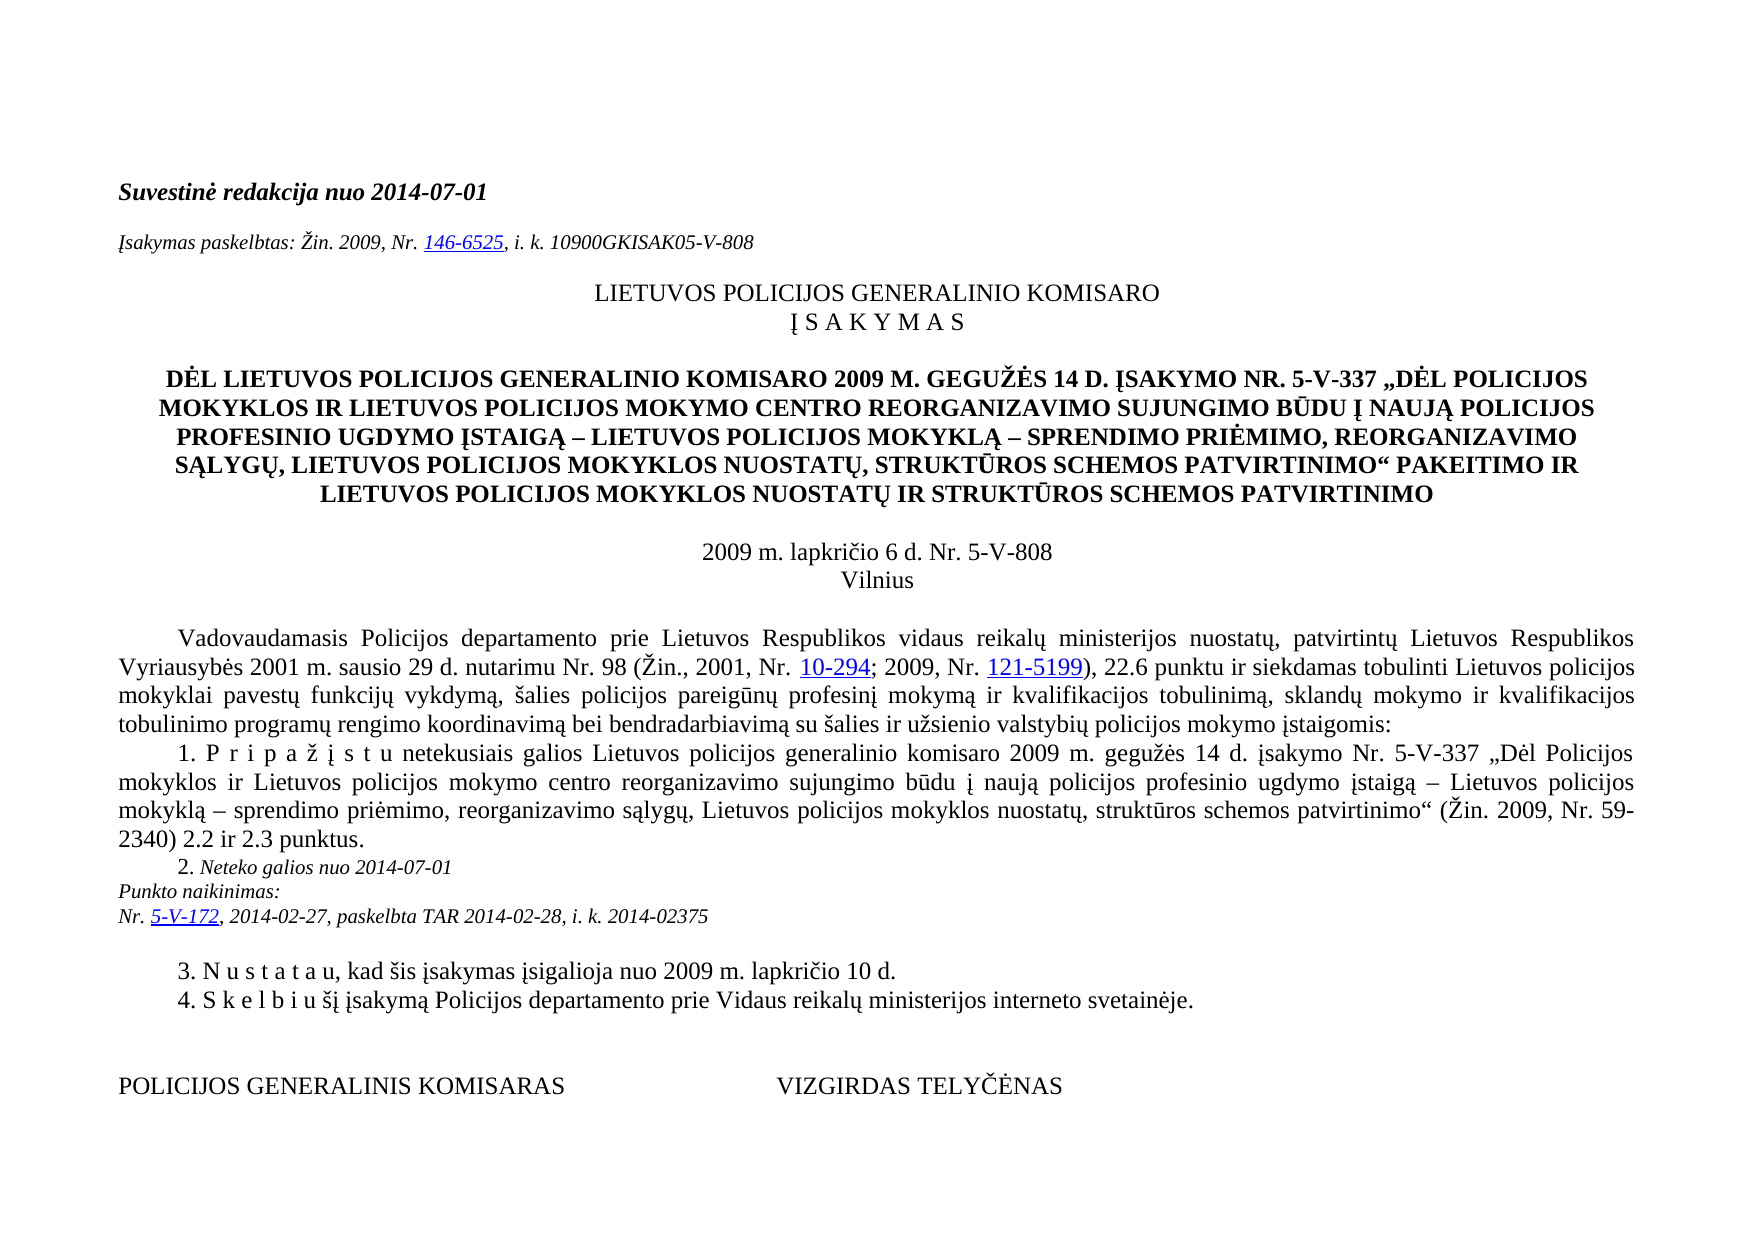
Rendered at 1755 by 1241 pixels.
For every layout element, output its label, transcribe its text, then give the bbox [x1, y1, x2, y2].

text 2. Neteko galios nuo 2014-07-01 [118, 853, 1636, 879]
text 1. P r i p a ž į s t u netekusiais galios Lietuvos policijos generalinio komisaro 2009 m. gegužės 14 d. įsakymo Nr. 5-V-337 „Dėl Policijos mokyklos ir Lietuvos policijos mokymo centro reorganizavimo sujungimo būdu į naują policijos profesinio ugdymo įstaigą – Lietuvos policijos mokyklą – sprendimo priėmimo, reorganizavimo sąlygų, Lietuvos policijos mokyklos nuostatų, struktūros schemos patvirtinimo“ (Žin. 2009, Nr. 59-2340) 2.2 ir 2.3 punktus. [118, 738, 1636, 853]
text Vilnius [118, 566, 1636, 594]
text Nr. 5-V-172, 2014-02-27, paskelbta TAR 2014-02-28, i. k. 2014-02375 [118, 903, 1636, 928]
text Įsakymas paskelbtas: Žin. 2009, Nr. 146-6525, i. k. 10900GKISAK05-V-808 [118, 230, 1636, 254]
text Punkto naikinimas: [118, 879, 1636, 903]
text DĖL LIETUVOS POLICIJOS GENERALINIO KOMISARO 2009 M. GEGUŽĖS 14 D. ĮSAKYMO Nr. 5-V-337 „DĖL POLICIJOS MOKYKLOS IR LIETUVOS POLICIJOS MOKYMO CENTRO REORGANIZAVIMO SUJUNGIMO BŪDU Į NAUJĄ POLICIJOS PROFESINIO UGDYMO ĮSTAIGĄ – LIETUVOS POLICIJOS MOKYKLĄ – SPRENDIMO PRIĖMIMO, REORGANIZAVIMO SĄLYGŲ, LIETUVOS POLICIJOS MOKYKLOS NUOSTATŲ, STRUKTŪROS SCHEMOS PATVIRTINIMO“ PAKEITIMO IR LIETUVOS POLICIJOS MOKYKLOS NUOSTATŲ IR STRUKTŪROS SCHEMOS PATVIRTINIMO [118, 364, 1636, 508]
text Vadovaudamasis Policijos departamento prie Lietuvos Respublikos vidaus reikalų ministerijos nuostatų, patvirtintų Lietuvos Respublikos Vyriausybės 2001 m. sausio 29 d. nutarimu Nr. 98 (Žin., 2001, Nr. 10-294; 2009, Nr. 121-5199), 22.6 punktu ir siekdamas tobulinti Lietuvos policijos mokyklai pavestų funkcijų vykdymą, šalies policijos pareigūnų profesinį mokymą ir kvalifikacijos tobulinimą, sklandų mokymo ir kvalifikacijos tobulinimo programų rengimo koordinavimą bei bendradarbiavimą su šalies ir užsienio valstybių policijos mokymo įstaigomis: [118, 623, 1636, 738]
text Policijos generalinis komisaras Vizgirdas Telyčėnas [118, 1071, 1636, 1100]
text Į S A K Y M A S [118, 307, 1636, 336]
text LIETUVOS POLICIJOS GENERALINIO KOMISARO [118, 278, 1636, 307]
text Suvestinė redakcija nuo 2014-07-01 [118, 177, 1636, 206]
text 3. N u s t a t a u, kad šis įsakymas įsigalioja nuo 2009 m. lapkričio 10 d. [118, 956, 1636, 985]
text 4. S k e l b i u šį įsakymą Policijos departamento prie Vidaus reikalų ministerijos interneto svetainėje. [118, 985, 1636, 1014]
text 2009 m. lapkričio 6 d. Nr. 5-V-808 [118, 537, 1636, 566]
